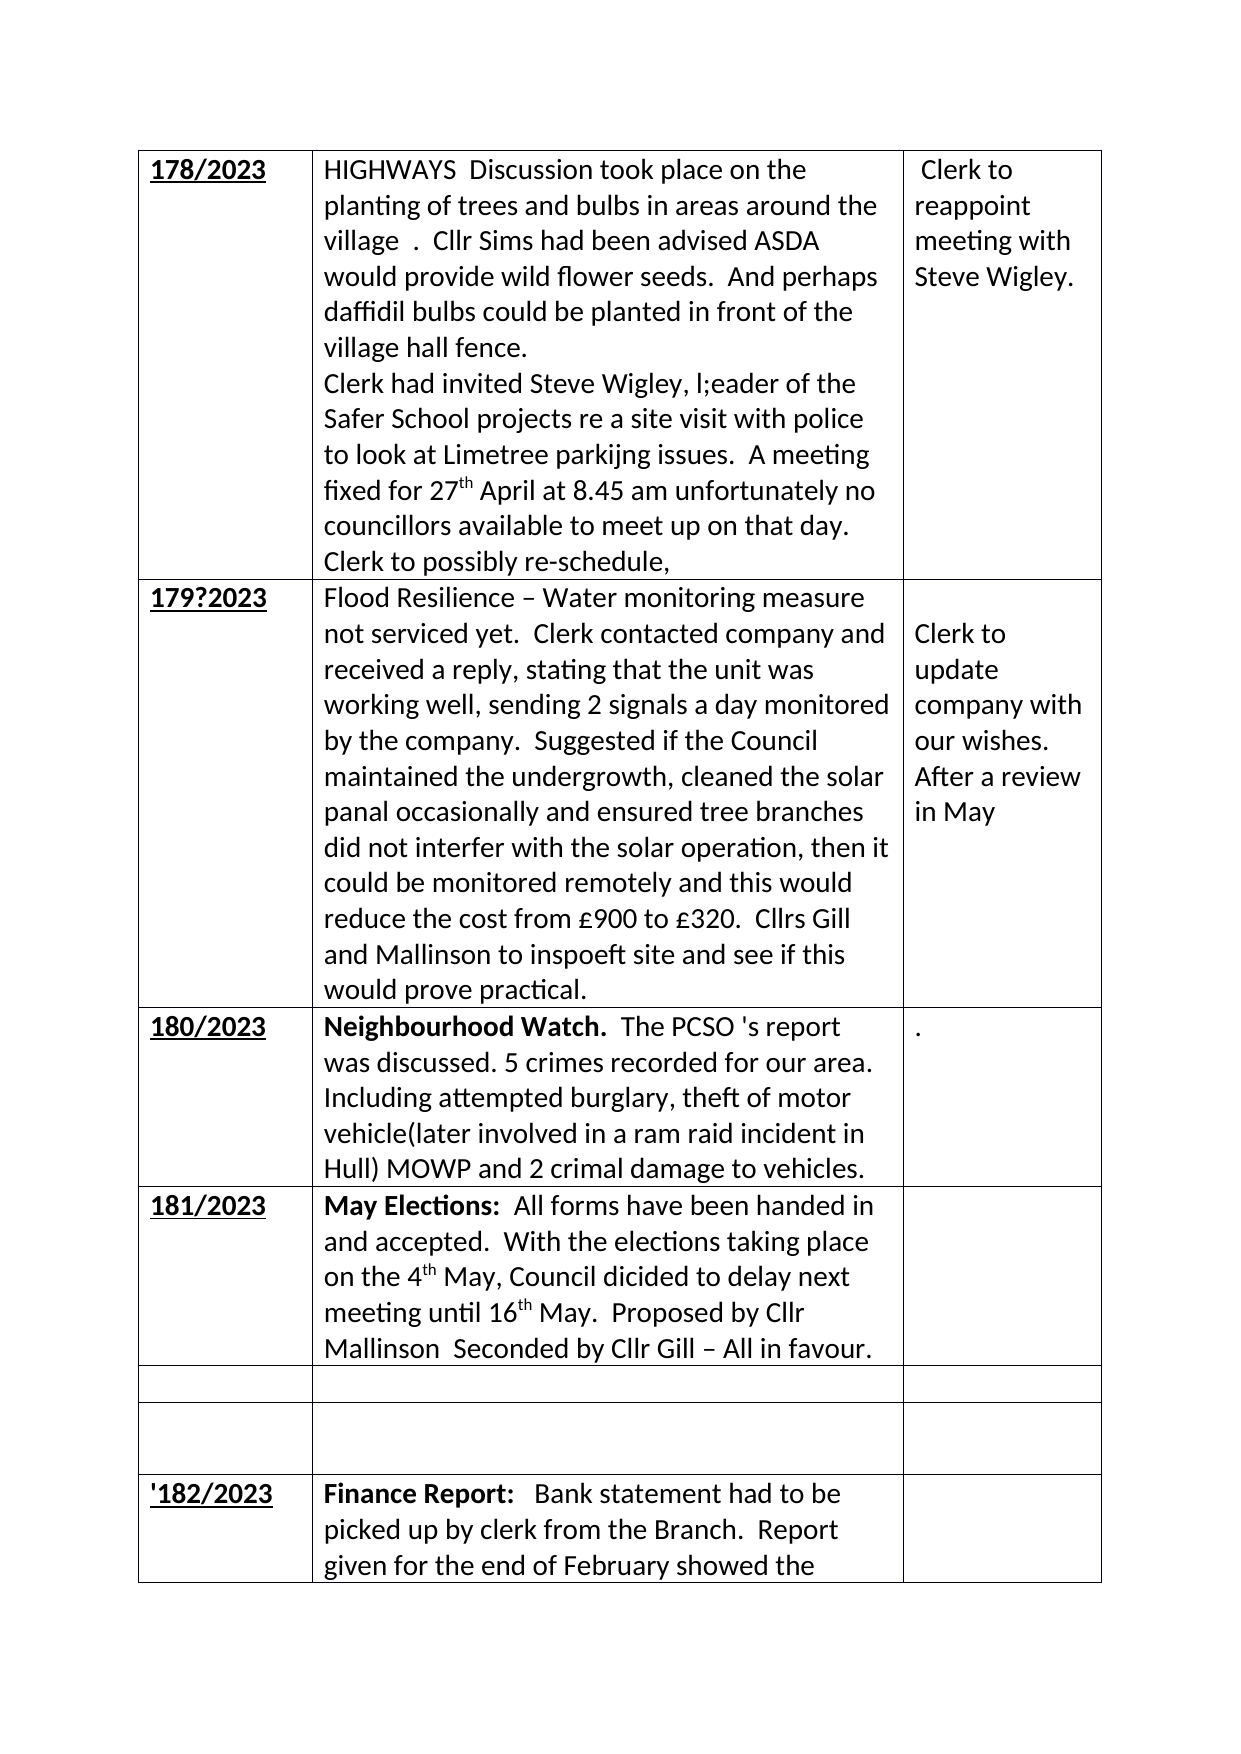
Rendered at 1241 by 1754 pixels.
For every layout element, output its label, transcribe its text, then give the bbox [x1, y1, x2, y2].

table_cell [904, 1475, 1101, 1582]
table_cell [139, 1366, 312, 1402]
table_cell Neighbourhood Watch. The PCSO 's report was discussed. 5 crimes recorded for our area. Including attempted burglary, theft of motor vehicle(later involved in a ram raid incident in Hull) MOWP and 2 crimal damage to vehicles. [313, 1008, 903, 1186]
table_cell Clerk to update company with our wishes. After a review in May [904, 580, 1101, 1007]
table_cell [313, 1403, 903, 1474]
table_cell [904, 1187, 1101, 1365]
table_cell 179?2023 [139, 580, 312, 1007]
table_cell Clerk to reappoint meeting with Steve Wigley. [904, 151, 1101, 578]
table_cell . [904, 1008, 1101, 1186]
table_cell Flood Resilience – Water monitoring measure not serviced yet. Clerk contacted company and received a reply, stating that the unit was working well, sending 2 signals a day monitored by the company. Suggested if the Council maintained the undergrowth, cleaned the solar panal occasionally and ensured tree branches did not interfer with the solar operation, then it could be monitored remotely and this would reduce the cost from £900 to £320. Cllrs Gill and Mallinson to inspoeft site and see if this would prove practical. [313, 580, 903, 1007]
table_cell 178/2023 [139, 151, 312, 578]
table_cell [904, 1366, 1101, 1402]
table_cell [139, 1403, 312, 1474]
table_cell '182/2023 [139, 1475, 312, 1582]
table_cell May Elections: All forms have been handed in and accepted. With the elections taking place on the 4th May, Council dicided to delay next meeting until 16th May. Proposed by Cllr Mallinson Seconded by Cllr Gill – All in favour. [313, 1187, 903, 1365]
table_cell [904, 1403, 1101, 1474]
table_cell 181/2023 [139, 1187, 312, 1365]
table_cell HIGHWAYS Discussion took place on the planting of trees and bulbs in areas around the village . Cllr Sims had been advised ASDA would provide wild flower seeds. And perhaps daffidil bulbs could be planted in front of the village hall fence. Clerk had invited Steve Wigley, l;eader of the Safer School projects re a site visit with police to look at Limetree parkijng issues. A meeting fixed for 27th April at 8.45 am unfortunately no councillors available to meet up on that day. Clerk to possibly re-schedule, [313, 151, 903, 578]
table_cell Finance Report: Bank statement had to be picked up by clerk from the Branch. Report given for the end of February showed the [313, 1475, 903, 1582]
table_cell 180/2023 [139, 1008, 312, 1186]
table_cell [313, 1366, 903, 1402]
